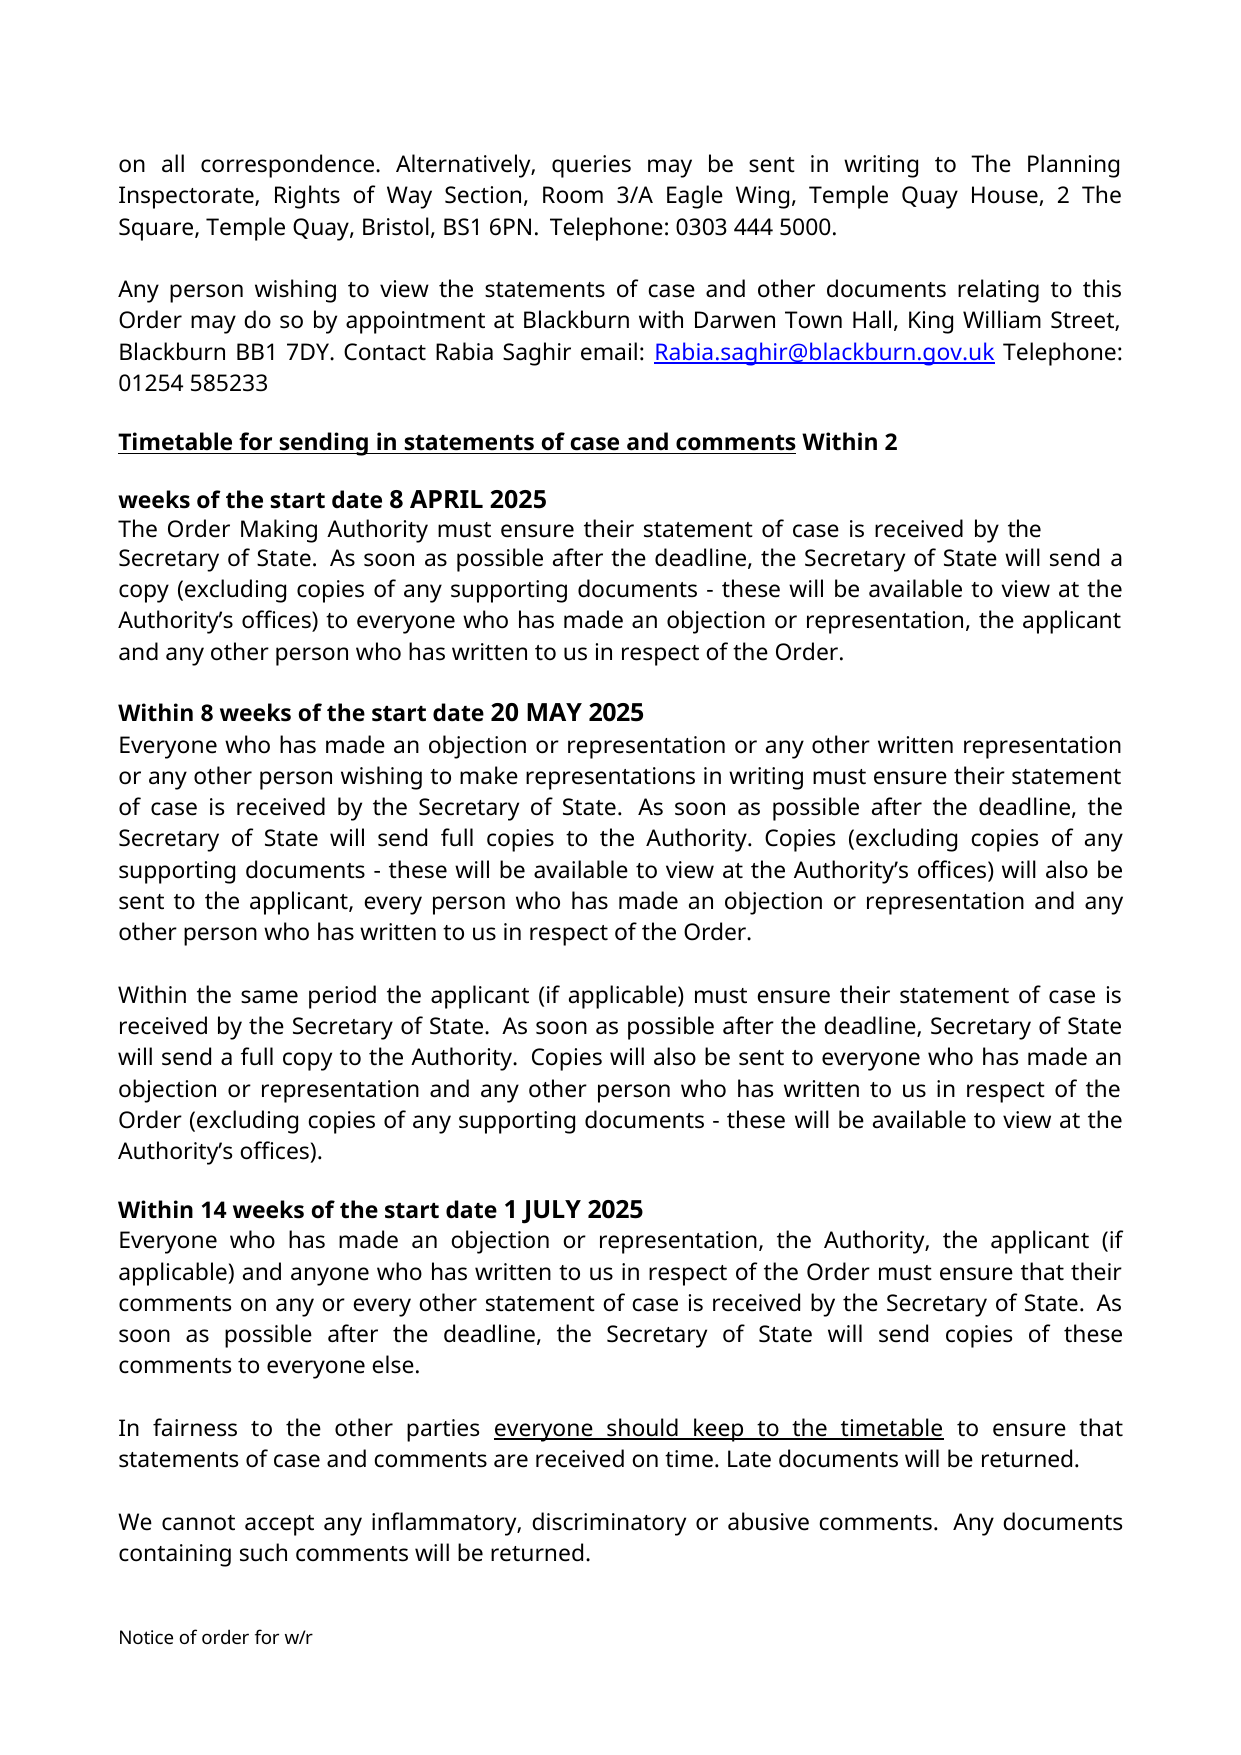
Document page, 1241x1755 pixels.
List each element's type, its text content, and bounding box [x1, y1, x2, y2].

text In fairness to the other parties everyone should keep to the timetable to ensure that statements of case and comments are received on time. Late documents will be returned. [118, 1412, 1123, 1474]
text Within the same period the applicant (if applicable) must ensure their statement of case is received by the Secretary of State. As soon as possible after the deadline, Secretary of State will send a full copy to the Authority. Copies will also be sent to everyone who has made an objection or representation and any other person who has written to us in respect of the Order (excluding copies of any supporting documents - these will be available to view at the Authority’s offices). [118, 979, 1123, 1166]
text Within 14 weeks of the start date 1 JULY 2025 [118, 1194, 1205, 1224]
text The Order Making Authority must ensure their statement of case is received by the [118, 520, 1205, 542]
text We cannot accept any inflammatory, discriminatory or abusive comments. Any documents containing such comments will be returned. [118, 1506, 1123, 1568]
subtitle Timetable for sending in statements of case and comments Within 2 weeks of the start date 8 APRIL 2025 [118, 404, 958, 520]
text Any person wishing to view the statements of case and other documents relating to this Order may do so by appointment at Blackburn with Darwen Town Hall, King William Street, Blackburn BB1 7DY. Contact Rabia Saghir email: Rabia.saghir@blackburn.gov.uk Telephone: 01254 585233 [118, 273, 1123, 398]
text Notice of order for w/r [118, 1625, 1205, 1650]
text Within 8 weeks of the start date 20 MAY 2025 [118, 694, 1205, 728]
text Everyone who has made an objection or representation, the Authority, the applicant (if applicable) and anyone who has written to us in respect of the Order must ensure that their comments on any or every other statement of case is received by the Secretary of State. As soon as possible after the deadline, the Secretary of State will send copies of these comments to everyone else. [118, 1224, 1123, 1381]
text Secretary of State. As soon as possible after the deadline, the Secretary of State will send a copy (excluding copies of any supporting documents - these will be available to view at the Authority’s offices) to everyone who has made an objection or representation, the applicant and any other person who has written to us in respect of the Order. [118, 542, 1123, 667]
text on all correspondence. Alternatively, queries may be sent in writing to The Planning Inspectorate, Rights of Way Section, Room 3/A Eagle Wing, Temple Quay House, 2 The Square, Temple Quay, Bristol, BS1 6PN. Telephone: 0303 444 5000. [118, 148, 1123, 242]
text Everyone who has made an objection or representation or any other written representation or any other person wishing to make representations in writing must ensure their statement of case is received by the Secretary of State. As soon as possible after the deadline, the Secretary of State will send full copies to the Authority. Copies (excluding copies of any supporting documents - these will be available to view at the Authority’s offices) will also be sent to the applicant, every person who has made an objection or representation and any other person who has written to us in respect of the Order. [118, 728, 1123, 947]
